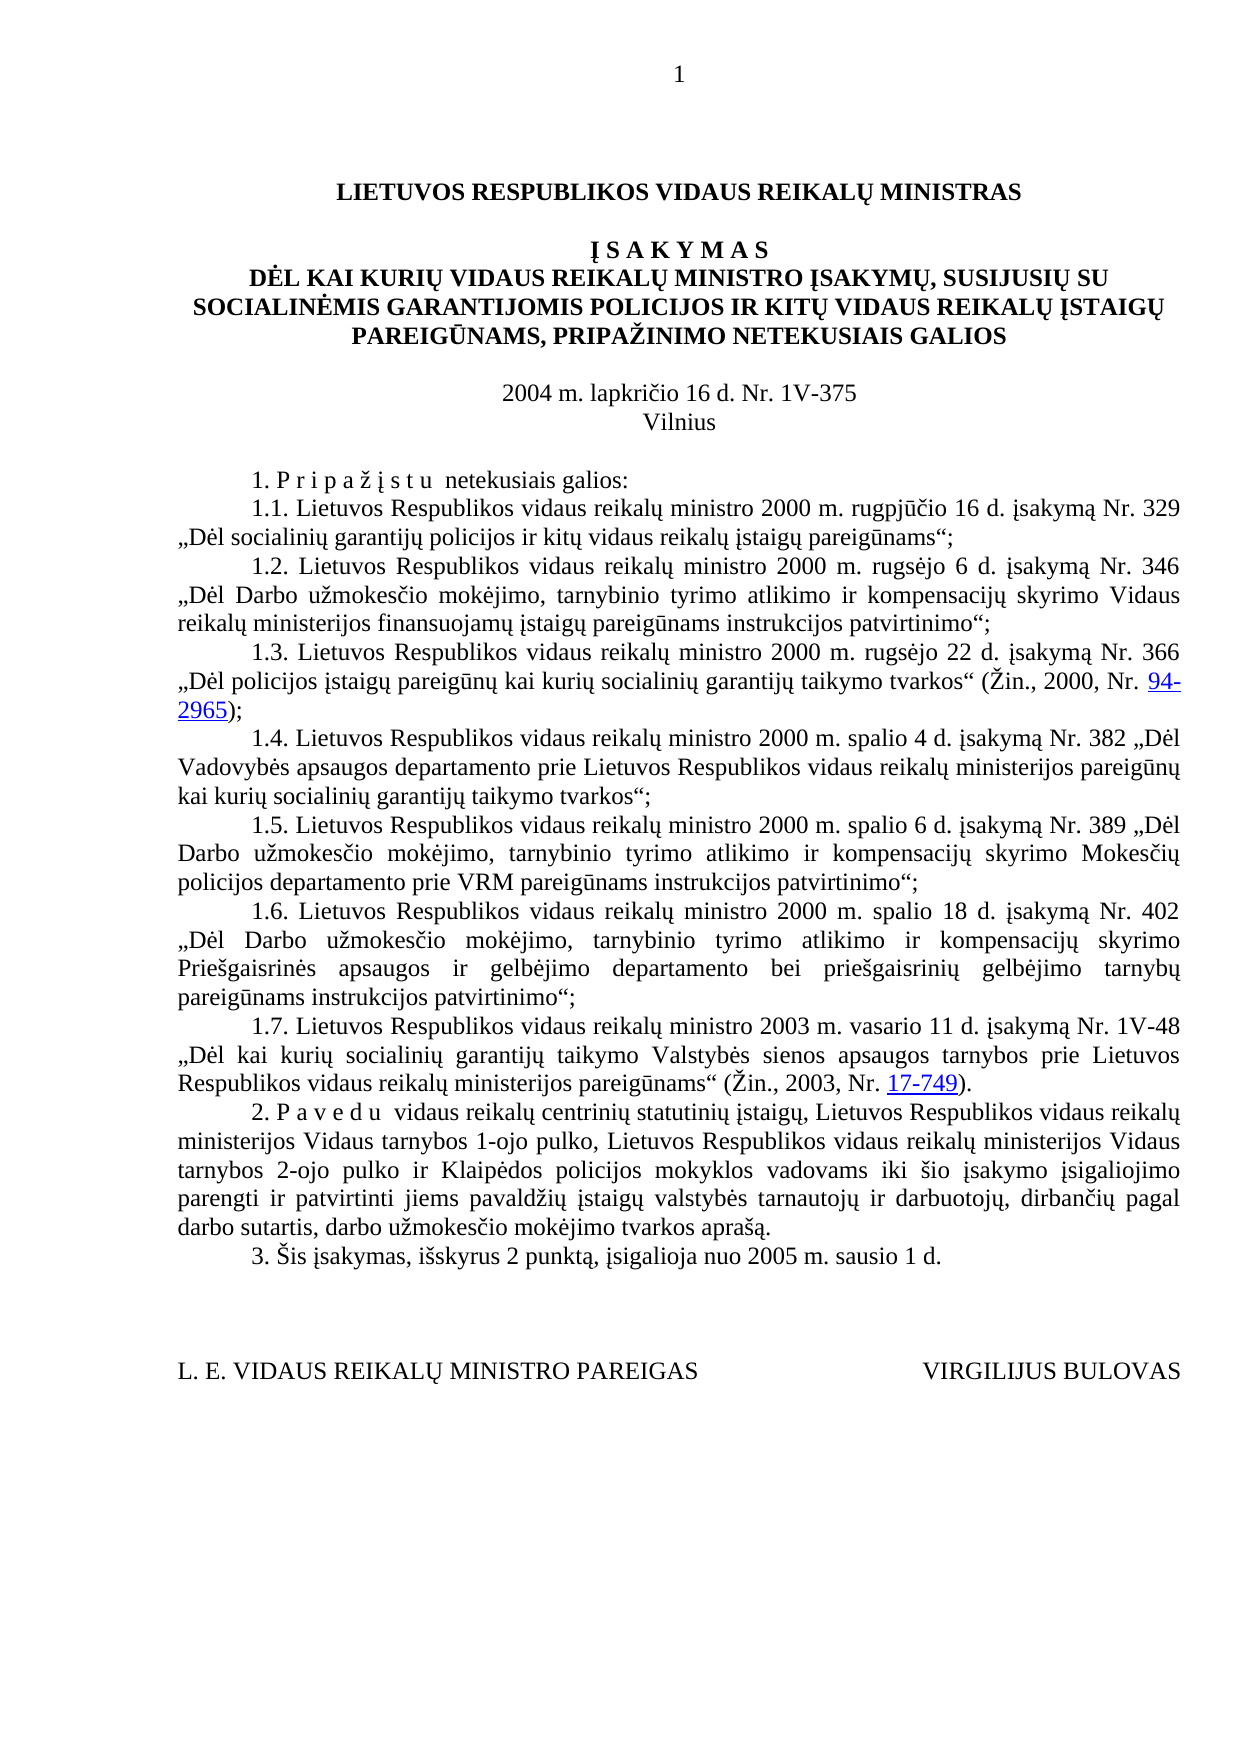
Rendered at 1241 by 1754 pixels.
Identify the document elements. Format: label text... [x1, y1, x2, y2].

text LIETUVOS RESPUBLIKOS VIDAUS REIKALŲ MINISTRAS [177, 177, 1181, 206]
text 1.2. Lietuvos Respublikos vidaus reikalų ministro 2000 m. rugsėjo 6 d. įsakymą Nr. 346 „Dėl Darbo užmokesčio mokėjimo, tarnybinio tyrimo atlikimo ir kompensacijų skyrimo Vidaus reikalų ministerijos finansuojamų įstaigų pareigūnams instrukcijos patvirtinimo“; [177, 551, 1181, 637]
text 1.5. Lietuvos Respublikos vidaus reikalų ministro 2000 m. spalio 6 d. įsakymą Nr. 389 „Dėl Darbo užmokesčio mokėjimo, tarnybinio tyrimo atlikimo ir kompensacijų skyrimo Mokesčių policijos departamento prie VRM pareigūnams instrukcijos patvirtinimo“; [177, 810, 1181, 896]
text 2004 m. lapkričio 16 d. Nr. 1V-375 [177, 378, 1181, 407]
text 1.1. Lietuvos Respublikos vidaus reikalų ministro 2000 m. rugpjūčio 16 d. įsakymą Nr. 329 „Dėl socialinių garantijų policijos ir kitų vidaus reikalų įstaigų pareigūnams“; [177, 493, 1181, 551]
text Vilnius [177, 407, 1181, 436]
text 1.4. Lietuvos Respublikos vidaus reikalų ministro 2000 m. spalio 4 d. įsakymą Nr. 382 „Dėl Vadovybės apsaugos departamento prie Lietuvos Respublikos vidaus reikalų ministerijos pareigūnų kai kurių socialinių garantijų taikymo tvarkos“; [177, 723, 1181, 810]
text 1.6. Lietuvos Respublikos vidaus reikalų ministro 2000 m. spalio 18 d. įsakymą Nr. 402 „Dėl Darbo užmokesčio mokėjimo, tarnybinio tyrimo atlikimo ir kompensacijų skyrimo Priešgaisrinės apsaugos ir gelbėjimo departamento bei priešgaisrinių gelbėjimo tarnybų pareigūnams instrukcijos patvirtinimo“; [177, 896, 1181, 1011]
text 3. Šis įsakymas, išskyrus 2 punktą, įsigalioja nuo 2005 m. sausio 1 d. [177, 1241, 1181, 1270]
text 2. Pavedu vidaus reikalų centrinių statutinių įstaigų, Lietuvos Respublikos vidaus reikalų ministerijos Vidaus tarnybos 1-ojo pulko, Lietuvos Respublikos vidaus reikalų ministerijos Vidaus tarnybos 2-ojo pulko ir Klaipėdos policijos mokyklos vadovams iki šio įsakymo įsigaliojimo parengti ir patvirtinti jiems pavaldžių įstaigų valstybės tarnautojų ir darbuotojų, dirbančių pagal darbo sutartis, darbo užmokesčio mokėjimo tvarkos aprašą. [177, 1097, 1181, 1241]
text 1.3. Lietuvos Respublikos vidaus reikalų ministro 2000 m. rugsėjo 22 d. įsakymą Nr. 366 „Dėl policijos įstaigų pareigūnų kai kurių socialinių garantijų taikymo tvarkos“ (Žin., 2000, Nr. 94-2965); [177, 637, 1181, 723]
text L. E. VIDAUS REIKALŲ MINISTRO PAREIGAS VIRGILIJUS BULOVAS [177, 1356, 1181, 1385]
text 1.7. Lietuvos Respublikos vidaus reikalų ministro 2003 m. vasario 11 d. įsakymą Nr. 1V-48 „Dėl kai kurių socialinių garantijų taikymo Valstybės sienos apsaugos tarnybos prie Lietuvos Respublikos vidaus reikalų ministerijos pareigūnams“ (Žin., 2003, Nr. 17-749). [177, 1011, 1181, 1097]
text Į S A K Y M A S [177, 235, 1181, 263]
text DĖL KAI KURIŲ VIDAUS REIKALŲ MINISTRO ĮSAKYMŲ, SUSIJUSIŲ SU SOCIALINĖMIS GARANTIJOMIS POLICIJOS IR KITŲ VIDAUS REIKALŲ ĮSTAIGŲ PAREIGŪNAMS, PRIPAŽINIMO NETEKUSIAIS GALIOS [177, 263, 1181, 350]
text 1. Pripažįstu netekusiais galios: [177, 465, 1181, 493]
